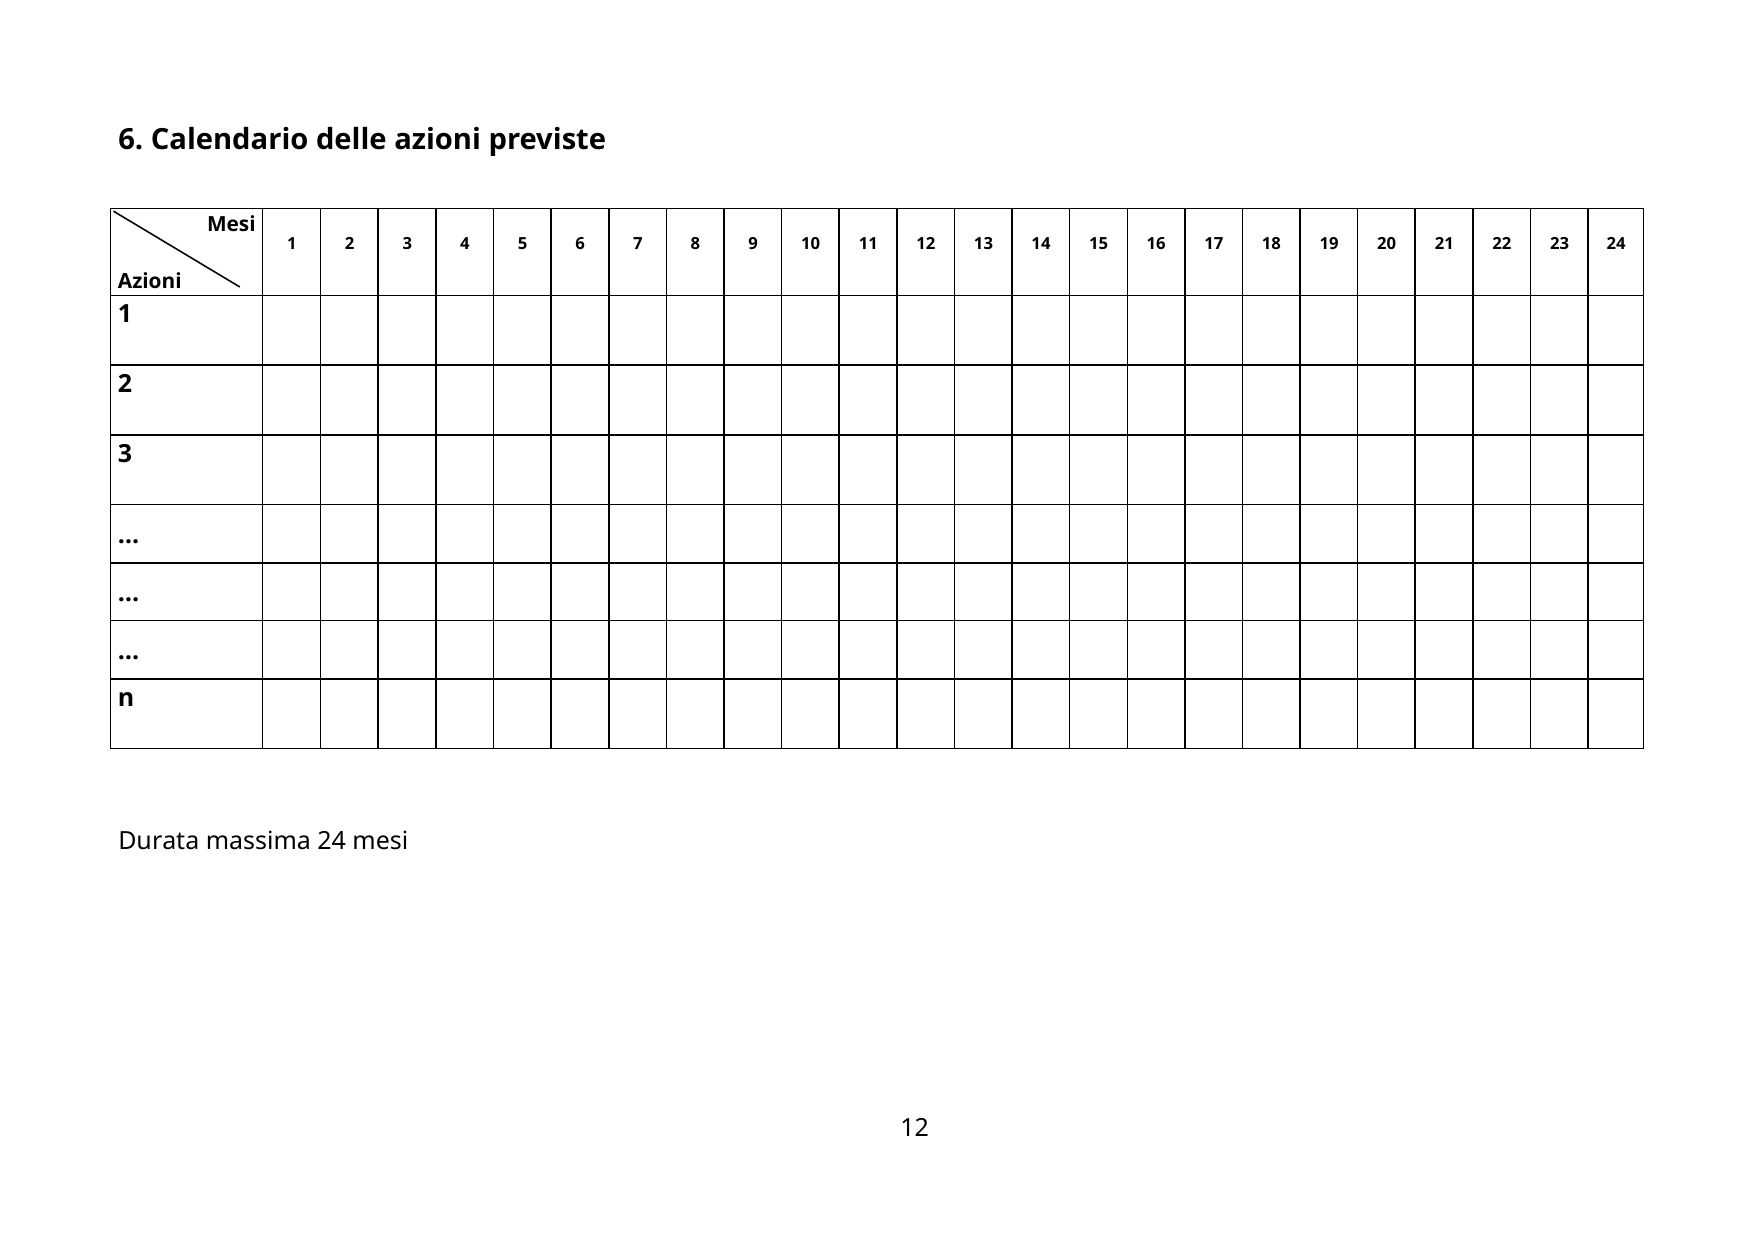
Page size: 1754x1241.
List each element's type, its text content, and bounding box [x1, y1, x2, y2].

table_cell [1358, 436, 1414, 503]
table_cell [379, 621, 435, 678]
table_cell [1301, 680, 1357, 748]
table_cell [898, 564, 954, 619]
table_cell [1243, 296, 1299, 364]
table_cell [1531, 621, 1587, 678]
table_cell [552, 564, 608, 619]
table_cell [321, 436, 377, 503]
table_cell [1070, 296, 1127, 364]
table_cell [1358, 366, 1414, 434]
table_cell [437, 505, 493, 562]
table_cell [725, 296, 781, 364]
table_cell [955, 366, 1011, 434]
table_cell [263, 680, 320, 748]
table_cell [552, 296, 608, 364]
table_cell [379, 366, 435, 434]
table_cell [1128, 366, 1184, 434]
table_cell [955, 296, 1011, 364]
table_cell [1070, 366, 1127, 434]
table_cell [1474, 366, 1530, 434]
table_cell [1358, 680, 1414, 748]
table_cell [725, 680, 781, 748]
table_cell [1416, 366, 1472, 434]
table_cell [725, 366, 781, 434]
table_cell [1589, 296, 1643, 364]
table_cell [1128, 621, 1184, 678]
table_cell [782, 564, 838, 619]
table_header 1 [263, 209, 320, 294]
table_cell [321, 296, 377, 364]
table_cell [263, 564, 320, 619]
table_cell [1243, 505, 1299, 562]
table_cell [494, 564, 550, 619]
text Durata massima 24 mesi [118, 823, 1636, 857]
table_cell [610, 436, 666, 503]
table_cell [667, 436, 723, 503]
table_cell [379, 564, 435, 619]
table_cell [1474, 564, 1530, 619]
table_cell [552, 366, 608, 434]
table_cell [782, 680, 838, 748]
table_cell [552, 436, 608, 503]
table_cell [898, 680, 954, 748]
table_cell [1243, 621, 1299, 678]
table_cell [1070, 505, 1127, 562]
table_cell [782, 505, 838, 562]
table_cell [1186, 436, 1242, 503]
table_cell [1474, 436, 1530, 503]
table_cell [955, 505, 1011, 562]
table_cell [667, 366, 723, 434]
table_cell [1589, 680, 1643, 748]
table_header 2 [321, 209, 377, 294]
table_cell [437, 366, 493, 434]
table_cell [1589, 621, 1643, 678]
table_cell [263, 505, 320, 562]
table_cell [1474, 680, 1530, 748]
table_cell [1013, 296, 1069, 364]
table_cell [1416, 296, 1472, 364]
table_cell [1070, 436, 1127, 503]
table_cell [1358, 564, 1414, 619]
table_cell [1358, 296, 1414, 364]
table_cell [1186, 505, 1242, 562]
table_cell [263, 436, 320, 503]
table_cell [1589, 564, 1643, 619]
table_cell [379, 436, 435, 503]
table_cell [552, 505, 608, 562]
table_cell [321, 564, 377, 619]
table_cell [321, 680, 377, 748]
table_cell [898, 436, 954, 503]
table_cell [552, 680, 608, 748]
table_cell [1013, 505, 1069, 562]
table_cell [494, 296, 550, 364]
table_cell [1589, 366, 1643, 434]
table_cell [1416, 680, 1472, 748]
table_cell [955, 564, 1011, 619]
table_header 7 [610, 209, 666, 294]
table_cell [1186, 296, 1242, 364]
table_cell [552, 621, 608, 678]
table_cell [1013, 621, 1069, 678]
table_cell [1013, 680, 1069, 748]
table_cell [263, 621, 320, 678]
table_cell [1186, 621, 1242, 678]
table_cell [1416, 505, 1472, 562]
table_cell [1531, 366, 1587, 434]
table_cell [610, 564, 666, 619]
table_cell [840, 505, 896, 562]
table_cell [782, 366, 838, 434]
table_cell [1416, 436, 1472, 503]
table_cell [898, 505, 954, 562]
table_cell [667, 621, 723, 678]
table_cell [263, 296, 320, 364]
table_cell [840, 564, 896, 619]
table_header 24 [1589, 209, 1643, 294]
table_cell [955, 436, 1011, 503]
table_header 8 [667, 209, 723, 294]
table_cell 1 [111, 296, 262, 364]
table_header 4 [437, 209, 493, 294]
table_cell [782, 621, 838, 678]
table_header 17 [1186, 209, 1242, 294]
table_cell [1358, 621, 1414, 678]
table_header Mesi Azioni [111, 209, 262, 294]
table_cell [437, 680, 493, 748]
table_cell … [111, 505, 262, 562]
table_cell [321, 621, 377, 678]
table_header 11 [840, 209, 896, 294]
table_cell [437, 564, 493, 619]
table_cell [321, 366, 377, 434]
table_cell [437, 436, 493, 503]
table_cell [321, 505, 377, 562]
table_cell [840, 366, 896, 434]
table_cell [898, 366, 954, 434]
table_cell [955, 680, 1011, 748]
table_header 22 [1474, 209, 1530, 294]
table_cell [955, 621, 1011, 678]
table_cell 3 [111, 436, 262, 503]
table_cell [1474, 296, 1530, 364]
table_cell [1013, 436, 1069, 503]
table_cell [725, 621, 781, 678]
table_cell [1243, 680, 1299, 748]
table_header 19 [1301, 209, 1357, 294]
table_cell [1070, 564, 1127, 619]
table_cell [1070, 621, 1127, 678]
table_cell [725, 436, 781, 503]
table_cell [1531, 680, 1587, 748]
table_header 16 [1128, 209, 1184, 294]
table_cell [1301, 564, 1357, 619]
table_cell [1531, 505, 1587, 562]
table_cell [1128, 680, 1184, 748]
table_cell [263, 366, 320, 434]
table_cell [1531, 564, 1587, 619]
table_cell [1589, 505, 1643, 562]
table_cell [667, 564, 723, 619]
table_header 3 [379, 209, 435, 294]
table_cell [437, 296, 493, 364]
table_header 5 [494, 209, 550, 294]
table_cell [379, 680, 435, 748]
table_cell [610, 680, 666, 748]
table_cell [437, 621, 493, 678]
table_cell [840, 680, 896, 748]
table_cell [1301, 436, 1357, 503]
table_cell [725, 564, 781, 619]
table_cell [610, 505, 666, 562]
table_cell [1128, 564, 1184, 619]
table_cell [1358, 505, 1414, 562]
table_header 13 [955, 209, 1011, 294]
table_cell [1128, 436, 1184, 503]
table_cell [1301, 505, 1357, 562]
table_cell [1531, 436, 1587, 503]
table_cell [1416, 564, 1472, 619]
table_cell [1474, 505, 1530, 562]
table_cell [898, 296, 954, 364]
table_header 21 [1416, 209, 1472, 294]
table_cell [1128, 505, 1184, 562]
table_header 9 [725, 209, 781, 294]
table_cell [840, 296, 896, 364]
table_cell [1128, 296, 1184, 364]
table_cell [1301, 296, 1357, 364]
table_cell [840, 621, 896, 678]
table_cell [1243, 366, 1299, 434]
table_cell [1416, 621, 1472, 678]
table_cell [1186, 366, 1242, 434]
table_header 23 [1531, 209, 1587, 294]
table_cell [725, 505, 781, 562]
table_header 14 [1013, 209, 1069, 294]
table_cell [494, 621, 550, 678]
table_cell [379, 505, 435, 562]
table_cell [610, 621, 666, 678]
table_cell [1301, 621, 1357, 678]
table_cell [1070, 680, 1127, 748]
table_cell n [111, 680, 262, 748]
table_header 15 [1070, 209, 1127, 294]
table_cell [667, 680, 723, 748]
table_cell [1531, 296, 1587, 364]
table_cell [494, 680, 550, 748]
table_cell [1186, 680, 1242, 748]
table_header 20 [1358, 209, 1414, 294]
table_cell 2 [111, 366, 262, 434]
table_cell [782, 296, 838, 364]
table_cell [1243, 436, 1299, 503]
table_cell [1243, 564, 1299, 619]
table_cell [1301, 366, 1357, 434]
table_cell [1589, 436, 1643, 503]
table_cell [782, 436, 838, 503]
table_cell [667, 505, 723, 562]
table_cell [1013, 366, 1069, 434]
table_cell [494, 505, 550, 562]
subtitle 6. Calendario delle azioni previste [118, 118, 1636, 158]
table_cell [1474, 621, 1530, 678]
table_cell [610, 296, 666, 364]
table_header 6 [552, 209, 608, 294]
table_header 12 [898, 209, 954, 294]
table_header 10 [782, 209, 838, 294]
table_cell … [111, 621, 262, 678]
table_cell [1013, 564, 1069, 619]
table_cell [840, 436, 896, 503]
table_cell [610, 366, 666, 434]
table_cell [494, 366, 550, 434]
table_cell [1186, 564, 1242, 619]
table_cell … [111, 564, 262, 619]
table_cell [379, 296, 435, 364]
table_cell [494, 436, 550, 503]
table_cell [667, 296, 723, 364]
table_header 18 [1243, 209, 1299, 294]
table_cell [898, 621, 954, 678]
